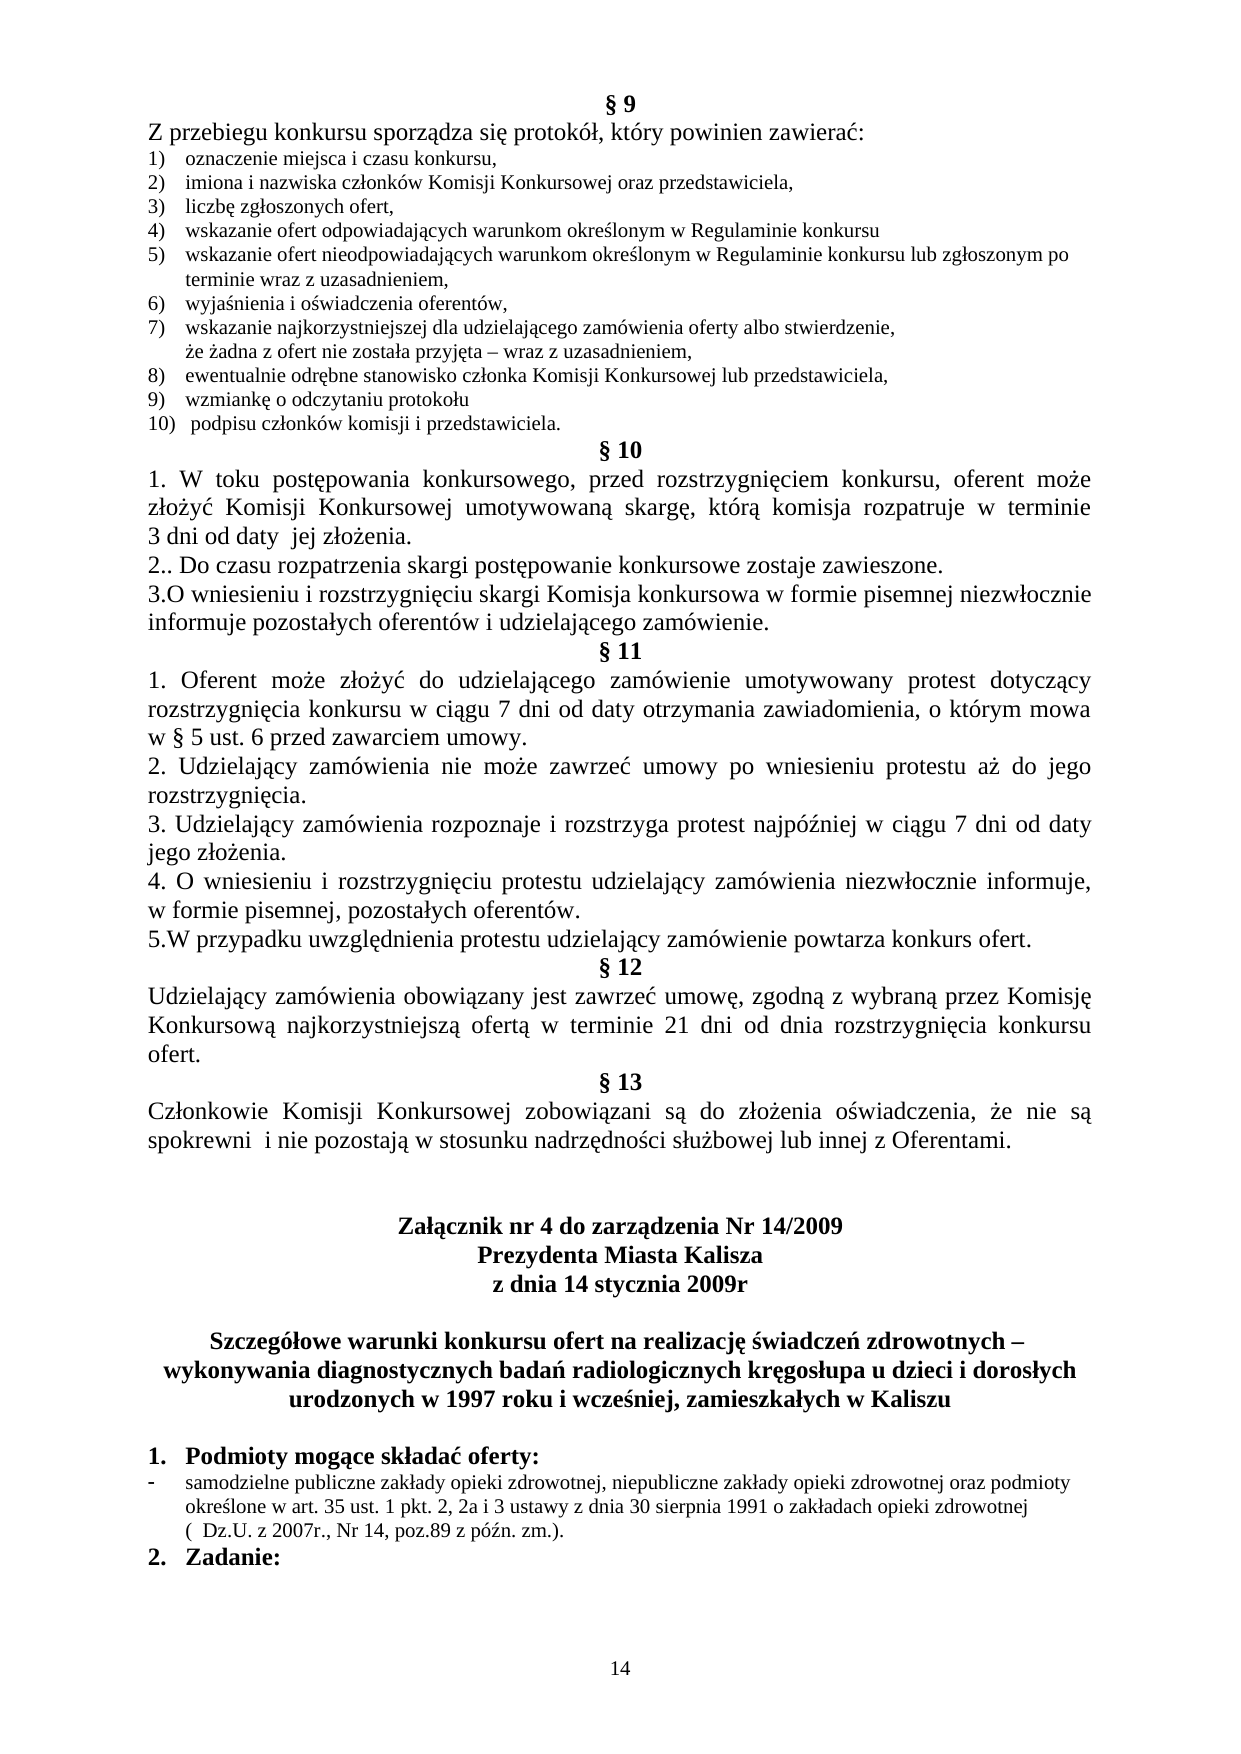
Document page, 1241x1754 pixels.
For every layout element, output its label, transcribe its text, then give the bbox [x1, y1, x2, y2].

text § 11 [148, 636, 1092, 665]
list Zadanie: [148, 1542, 1092, 1571]
list wzmiankę o odczytaniu protokołu [148, 387, 1092, 411]
text 2.. Do czasu rozpatrzenia skargi postępowanie konkursowe zostaje zawieszone. [148, 550, 1092, 579]
text z dnia 14 stycznia 2009r [148, 1269, 1092, 1297]
text 1. W toku postępowania konkursowego, przed rozstrzygnięciem konkursu, oferent może złożyć Komisji Konkursowej umotywowaną skargę, którą komisja rozpatruje w terminie 3 dni od daty jej złożenia. [148, 464, 1092, 550]
text 1. Oferent może złożyć do udzielającego zamówienie umotywowany protest dotyczący rozstrzygnięcia konkursu w ciągu 7 dni od daty otrzymania zawiadomienia, o którym mowa w § 5 ust. 6 przed zawarciem umowy. [148, 665, 1092, 751]
text § 12 [148, 952, 1092, 981]
list wskazanie ofert odpowiadających warunkom określonym w Regulaminie konkursu [148, 218, 1092, 242]
list samodzielne publiczne zakłady opieki zdrowotnej, niepubliczne zakłady opieki zdrowotnej oraz podmioty określone w art. 35 ust. 1 pkt. 2, 2a i 3 ustawy z dnia 30 sierpnia 1991 o zakładach opieki zdrowotnej ( Dz.U. z 2007r., Nr 14, poz.89 z późn. zm.). [148, 1470, 1092, 1542]
list wskazanie najkorzystniejszej dla udzielającego zamówienia oferty albo stwierdzenie, że żadna z ofert nie została przyjęta – wraz z uzasadnieniem, [148, 314, 1092, 363]
text 2. Udzielający zamówienia nie może zawrzeć umowy po wniesieniu protestu aż do jego rozstrzygnięcia. [148, 751, 1092, 809]
text Szczegółowe warunki konkursu ofert na realizację świadczeń zdrowotnych – [148, 1326, 1092, 1355]
list imiona i nazwiska członków Komisji Konkursowej oraz przedstawiciela, [148, 170, 1092, 194]
text 5.W przypadku uwzględnienia protestu udzielający zamówienie powtarza konkurs ofert. [148, 924, 1092, 952]
list liczbę zgłoszonych ofert, [148, 194, 1092, 218]
text 3.O wniesieniu i rozstrzygnięciu skargi Komisja konkursowa w formie pisemnej niezwłocznie informuje pozostałych oferentów i udzielającego zamówienie. [148, 579, 1092, 636]
list oznaczenie miejsca i czasu konkursu, [148, 146, 1092, 170]
list wskazanie ofert nieodpowiadających warunkom określonym w Regulaminie konkursu lub zgłoszonym po terminie wraz z uzasadnieniem, [148, 242, 1092, 291]
text 3. Udzielający zamówienia rozpoznaje i rozstrzyga protest najpóźniej w ciągu 7 dni od daty jego złożenia. [148, 809, 1092, 866]
text § 9 [148, 89, 1092, 117]
text Udzielający zamówienia obowiązany jest zawrzeć umowę, zgodną z wybraną przez Komisję Konkursową najkorzystniejszą ofertą w terminie 21 dni od dnia rozstrzygnięcia konkursu ofert. [148, 981, 1092, 1067]
list ewentualnie odrębne stanowisko członka Komisji Konkursowej lub przedstawiciela, [148, 363, 1092, 387]
text § 13 [148, 1067, 1092, 1096]
list wyjaśnienia i oświadczenia oferentów, [148, 291, 1092, 314]
text wykonywania diagnostycznych badań radiologicznych kręgosłupa u dzieci i dorosłych urodzonych w 1997 roku i wcześniej, zamieszkałych w Kaliszu [148, 1355, 1092, 1412]
text Z przebiegu konkursu sporządza się protokół, który powinien zawierać: [148, 117, 1092, 146]
text Członkowie Komisji Konkursowej zobowiązani są do złożenia oświadczenia, że nie są spokrewni i nie pozostają w stosunku nadrzędności służbowej lub innej z Oferentami. [148, 1096, 1092, 1154]
text Załącznik nr 4 do zarządzenia Nr 14/2009 [148, 1211, 1092, 1240]
list podpisu członków komisji i przedstawiciela. [148, 411, 1092, 435]
text 4. O wniesieniu i rozstrzygnięciu protestu udzielający zamówienia niezwłocznie informuje, w formie pisemnej, pozostałych oferentów. [148, 866, 1092, 924]
text Prezydenta Miasta Kalisza [148, 1240, 1092, 1269]
list Podmioty mogące składać oferty: [148, 1441, 1092, 1470]
text § 10 [148, 435, 1092, 464]
